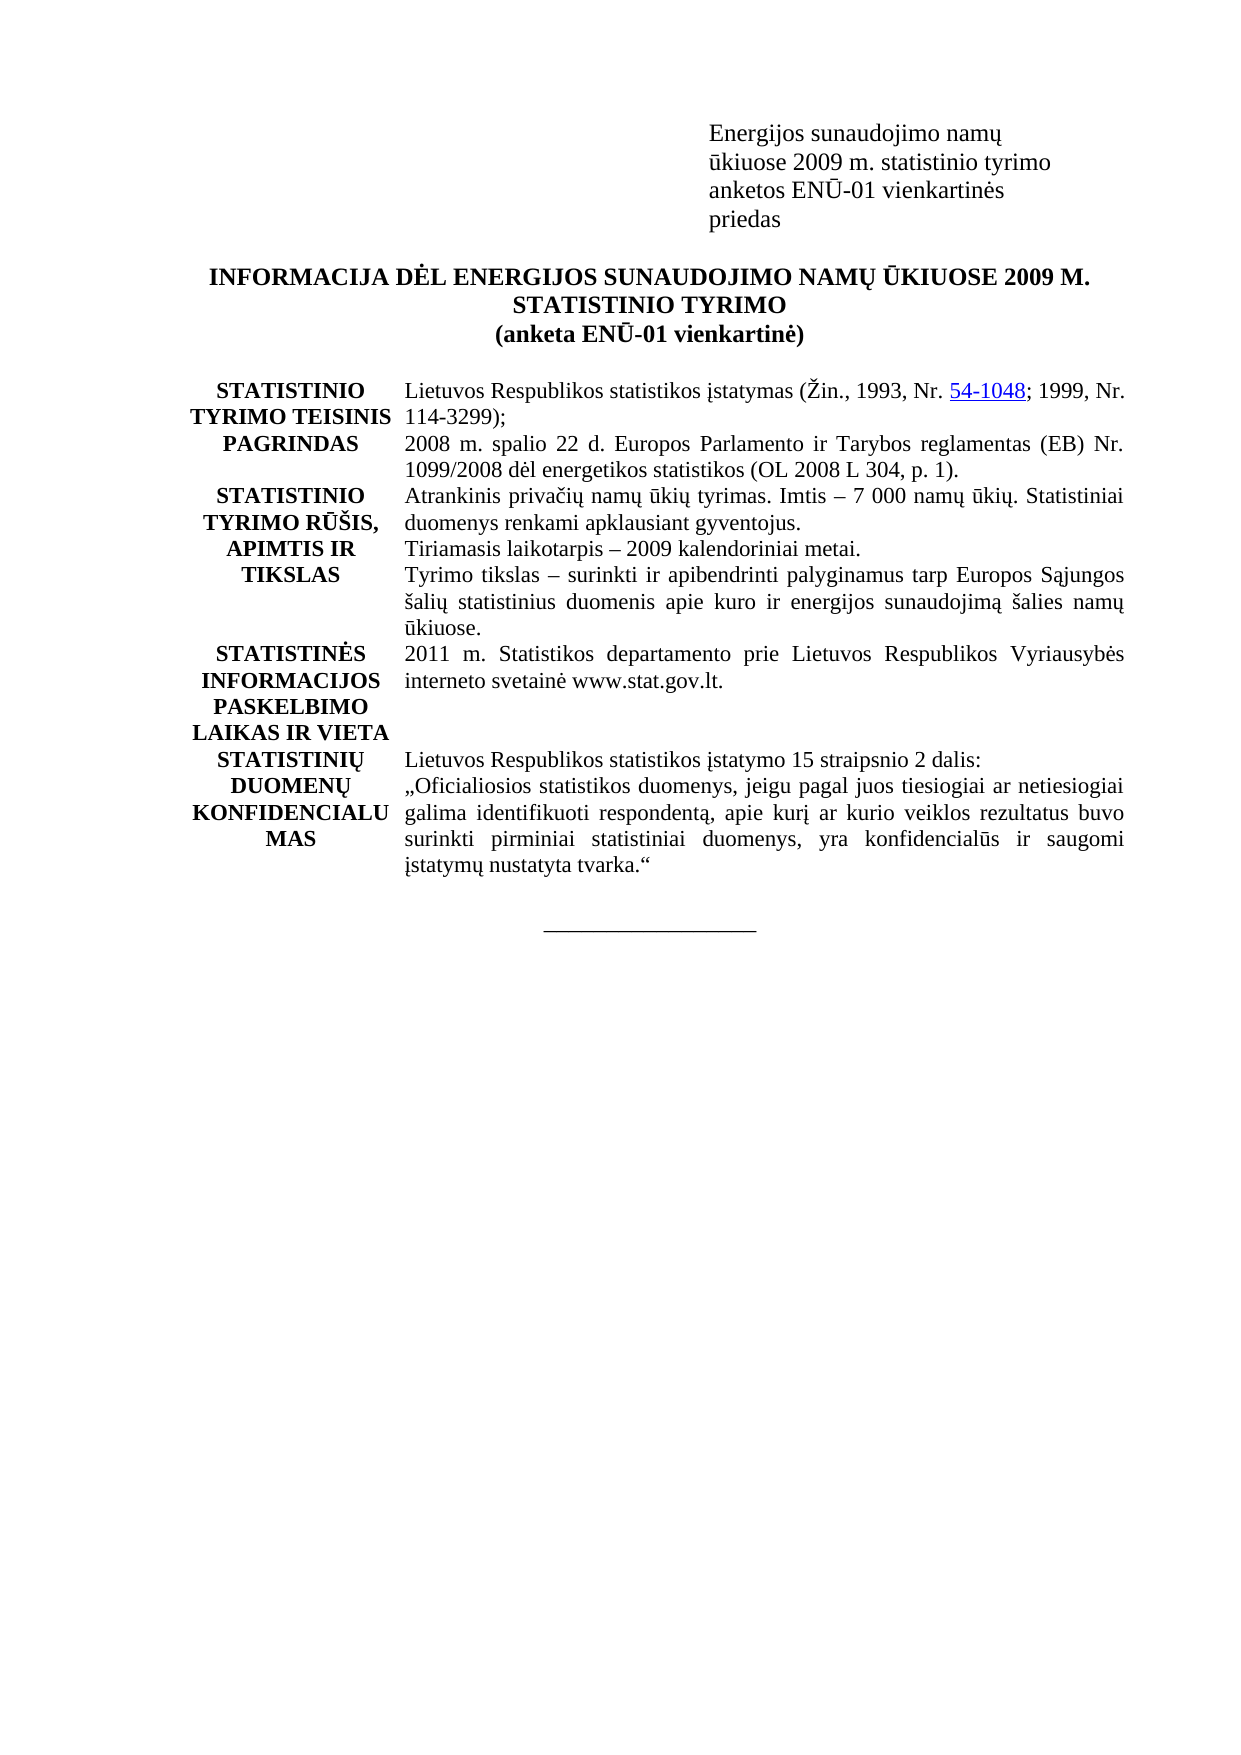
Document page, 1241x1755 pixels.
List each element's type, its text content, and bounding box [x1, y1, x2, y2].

text (anketa ENŪ-01 vienkartinė) [177, 319, 1122, 348]
table_header STATISTINIO TYRIMO TEISINIS PAGRINDAS [181, 377, 400, 482]
text priedas [177, 204, 1122, 233]
table_cell 2011 m. Statistikos departamento prie Lietuvos Respublikos Vyriausybės interneto svetainė www.stat.gov.lt. [400, 640, 1129, 746]
text Energijos sunaudojimo namų [177, 118, 1083, 147]
text ūkiuose 2009 m. statistinio tyrimo [177, 147, 1083, 176]
text _________________ [177, 906, 1122, 935]
table_cell STATISTINIŲ DUOMENŲ KONFIDENCIALUMAS [181, 746, 400, 878]
table_cell STATISTINIO TYRIMO RŪŠIS, APIMTIS IR TIKSLAS [181, 482, 400, 640]
text anketos ENŪ-01 vienkartinės [177, 176, 1083, 204]
text INFORMACIJA DĖL ENERGIJOS SUNAUDOJIMO NAMŲ ŪKIUOSE 2009 M. STATISTINIO TYRIMO [177, 262, 1122, 319]
